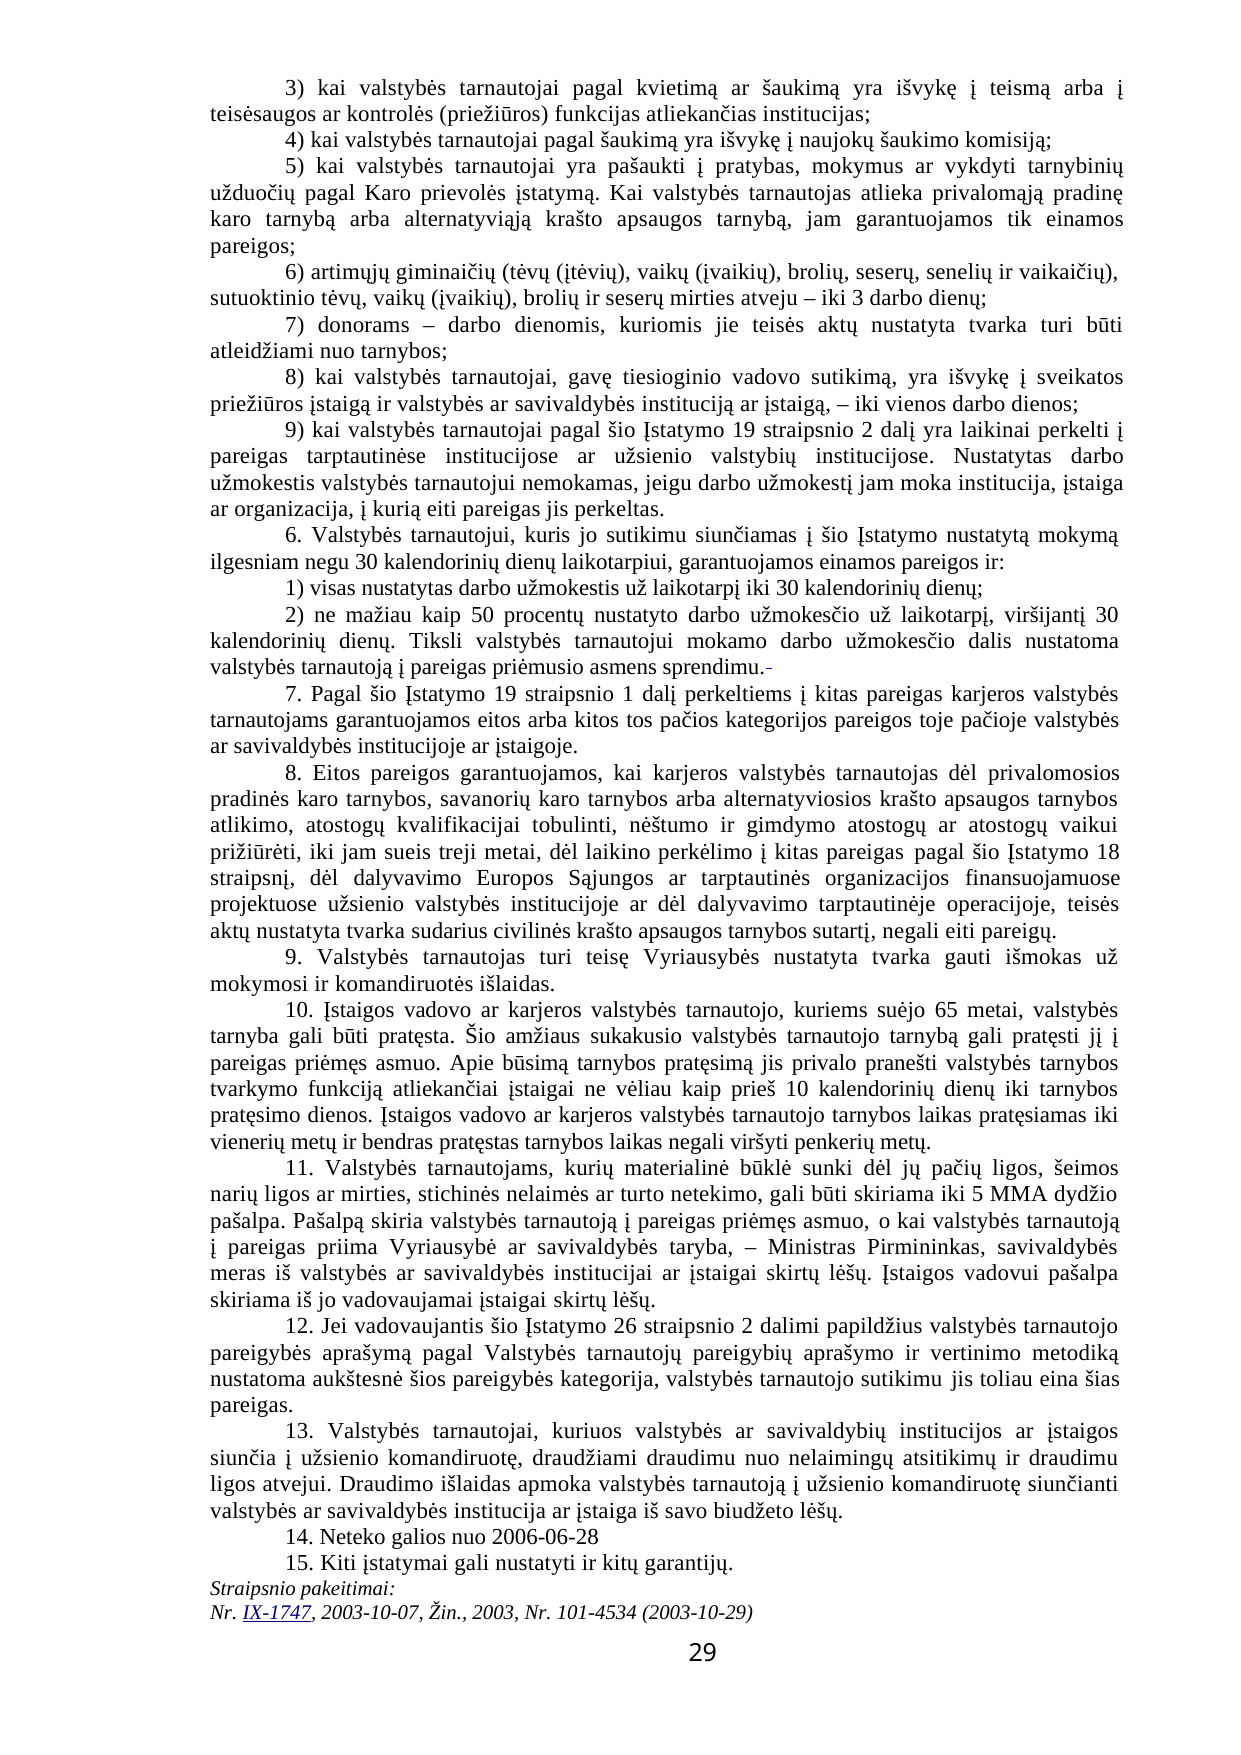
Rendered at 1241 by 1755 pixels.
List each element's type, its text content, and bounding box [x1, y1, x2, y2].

text 2) ne mažiau kaip 50 procentų nustatyto darbo užmokesčio už laikotarpį, viršijantį 30 kalendorinių dienų. Tiksli valstybės tarnautojui mokamo darbo užmokesčio dalis nustatoma valstybės tarnautoją į pareigas priėmusio asmens sprendimu. [210, 601, 1120, 680]
text 10. Įstaigos vadovo ar karjeros valstybės tarnautojo, kuriems suėjo 65 metai, valstybės tarnyba gali būti pratęsta. Šio amžiaus sukakusio valstybės tarnautojo tarnybą gali pratęsti jį į pareigas priėmęs asmuo. Apie būsimą tarnybos pratęsimą jis privalo pranešti valstybės tarnybos tvarkymo funkciją atliekančiai įstaigai ne vėliau kaip prieš 10 kalendorinių dienų iki tarnybos pratęsimo dienos. Įstaigos vadovo ar karjeros valstybės tarnautojo tarnybos laikas pratęsiamas iki vienerių metų ir bendras pratęstas tarnybos laikas negali viršyti penkerių metų. [210, 996, 1120, 1154]
text 1) visas nustatytas darbo užmokestis už laikotarpį iki 30 kalendorinių dienų; [210, 574, 1120, 601]
text 14. Neteko galios nuo 2006-06-28 [210, 1523, 1120, 1549]
text 15. Kiti įstatymai gali nustatyti ir kitų garantijų. [210, 1549, 1126, 1576]
text 13. Valstybės tarnautojai, kuriuos valstybės ar savivaldybių institucijos ar įstaigos siunčia į užsienio komandiruotę, draudžiami draudimu nuo nelaimingų atsitikimų ir draudimu ligos atvejui. Draudimo išlaidas apmoka valstybės tarnautoją į užsienio komandiruotę siunčianti valstybės ar savivaldybės institucija ar įstaiga iš savo biudžeto lėšų. [210, 1418, 1120, 1523]
text Straipsnio pakeitimai: [210, 1576, 1126, 1600]
text 7) donorams – darbo dienomis, kuriomis jie teisės aktų nustatyta tvarka turi būti atleidžiami nuo tarnybos; [210, 311, 1126, 363]
text 7. Pagal šio Įstatymo 19 straipsnio 1 dalį perkeltiems į kitas pareigas karjeros valstybės tarnautojams garantuojamos eitos arba kitos tos pačios kategorijos pareigos toje pačioje valstybės ar savivaldybės institucijoje ar įstaigoje. [210, 680, 1120, 759]
text Nr. IX-1747, 2003-10-07, Žin., 2003, Nr. 101-4534 (2003-10-29) [210, 1600, 1120, 1624]
text 9) kai valstybės tarnautojai pagal šio Įstatymo 19 straipsnio 2 dalį yra laikinai perkelti į pareigas tarptautinėse institucijose ar užsienio valstybių institucijose. Nustatytas darbo užmokestis valstybės tarnautojui nemokamas, jeigu darbo užmokestį jam moka institucija, įstaiga ar organizacija, į kurią eiti pareigas jis perkeltas. [210, 416, 1126, 522]
text 9. Valstybės tarnautojas turi teisę Vyriausybės nustatyta tvarka gauti išmokas už mokymosi ir komandiruotės išlaidas. [210, 943, 1120, 996]
text 3) kai valstybės tarnautojai pagal kvietimą ar šaukimą yra išvykę į teismą arba į teisėsaugos ar kontrolės (priežiūros) funkcijas atliekančias institucijas; [210, 73, 1126, 126]
text 4) kai valstybės tarnautojai pagal šaukimą yra išvykę į naujokų šaukimo komisiją; [210, 126, 1126, 153]
text 5) kai valstybės tarnautojai yra pašaukti į pratybas, mokymus ar vykdyti tarnybinių užduočių pagal Karo prievolės įstatymą. Kai valstybės tarnautojas atlieka privalomąją pradinę karo tarnybą arba alternatyviąją krašto apsaugos tarnybą, jam garantuojamos tik einamos pareigos; [210, 153, 1126, 258]
text 8) kai valstybės tarnautojai, gavę tiesioginio vadovo sutikimą, yra išvykę į sveikatos priežiūros įstaigą ir valstybės ar savivaldybės instituciją ar įstaigą, – iki vienos darbo dienos; [210, 363, 1126, 416]
text 11. Valstybės tarnautojams, kurių materialinė būklė sunki dėl jų pačių ligos, šeimos narių ligos ar mirties, stichinės nelaimės ar turto netekimo, gali būti skiriama iki 5 MMA dydžio pašalpa. Pašalpą skiria valstybės tarnautoją į pareigas priėmęs asmuo, o kai valstybės tarnautoją į pareigas priima Vyriausybė ar savivaldybės taryba, – Ministras Pirmininkas, savivaldybės meras iš valstybės ar savivaldybės institucijai ar įstaigai skirtų lėšų. Įstaigos vadovui pašalpa skiriama iš jo vadovaujamai įstaigai skirtų lėšų. [210, 1154, 1120, 1312]
text 8. Eitos pareigos garantuojamos, kai karjeros valstybės tarnautojas dėl privalomosios pradinės karo tarnybos, savanorių karo tarnybos arba alternatyviosios krašto apsaugos tarnybos atlikimo, atostogų kvalifikacijai tobulinti, nėštumo ir gimdymo atostogų ar atostogų vaikui prižiūrėti, iki jam sueis treji metai, dėl laikino perkėlimo į kitas pareigas pagal šio Įstatymo 18 straipsnį, dėl dalyvavimo Europos Sąjungos ar tarptautinės organizacijos finansuojamuose projektuose užsienio valstybės institucijoje ar dėl dalyvavimo tarptautinėje operacijoje, teisės aktų nustatyta tvarka sudarius civilinės krašto apsaugos tarnybos sutartį, negali eiti pareigų. [210, 759, 1120, 943]
text 12. Jei vadovaujantis šio Įstatymo 26 straipsnio 2 dalimi papildžius valstybės tarnautojo pareigybės aprašymą pagal Valstybės tarnautojų pareigybių aprašymo ir vertinimo metodiką nustatoma aukštesnė šios pareigybės kategorija, valstybės tarnautojo sutikimu jis toliau eina šias pareigas. [210, 1312, 1120, 1418]
text 6) artimųjų giminaičių (tėvų (įtėvių), vaikų (įvaikių), brolių, seserų, senelių ir vaikaičių), sutuoktinio tėvų, vaikų (įvaikių), brolių ir seserų mirties atveju – iki 3 darbo dienų; [210, 258, 1120, 311]
text 6. Valstybės tarnautojui, kuris jo sutikimu siunčiamas į šio Įstatymo nustatytą mokymą ilgesniam negu 30 kalendorinių dienų laikotarpiui, garantuojamos einamos pareigos ir: [210, 522, 1120, 574]
